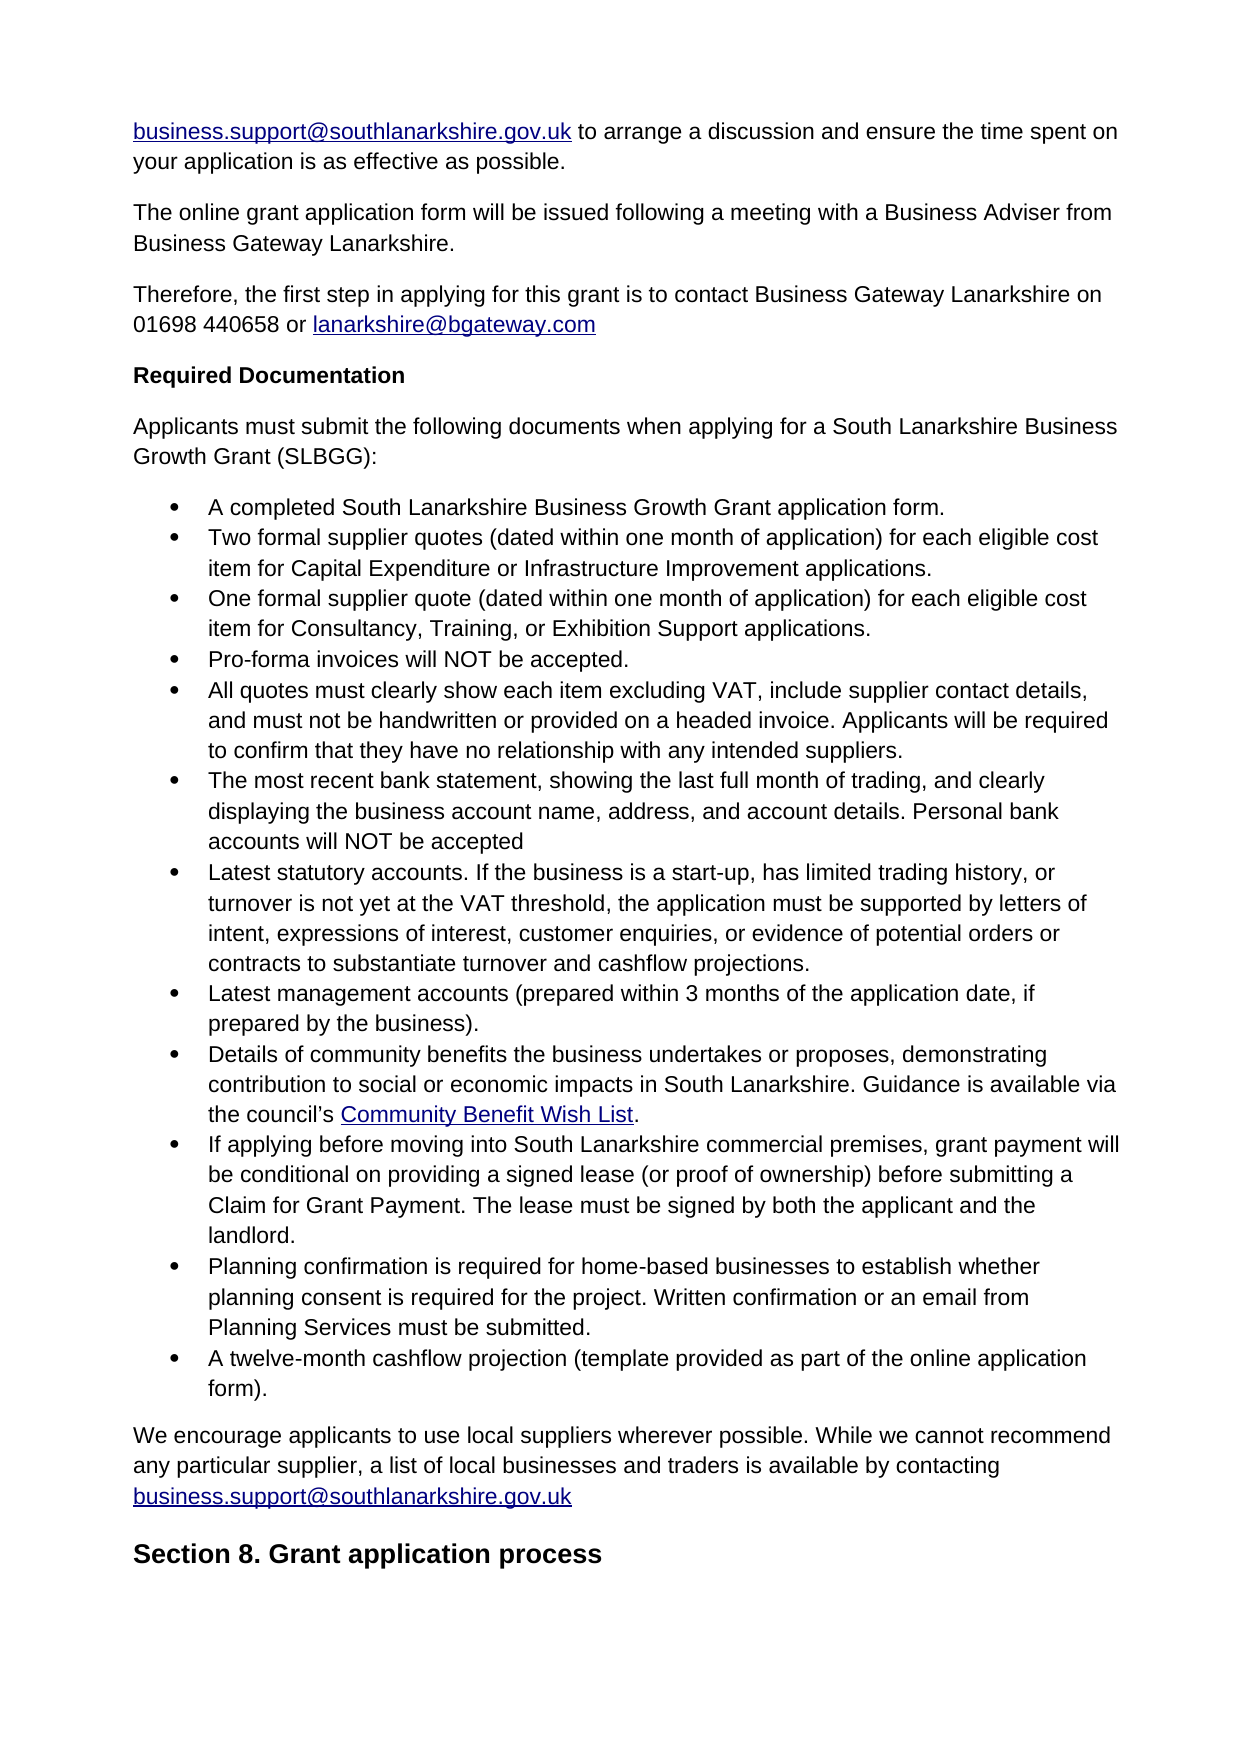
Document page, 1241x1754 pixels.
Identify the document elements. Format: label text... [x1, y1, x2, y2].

list Planning confirmation is required for home‑based businesses to establish whether planning consent is required for the project. Written confirmation or an email from Planning Services must be submitted. [170, 1252, 1122, 1340]
list Latest statutory accounts. If the business is a start‑up, has limited trading history, or turnover is not yet at the VAT threshold, the application must be supported by letters of intent, expressions of interest, customer enquiries, or evidence of potential orders or contracts to substantiate turnover and cashflow projections. [170, 858, 1122, 976]
list All quotes must clearly show each item excluding VAT, include supplier contact details, and must not be handwritten or provided on a headed invoice. Applicants will be required to confirm that they have no relationship with any intended suppliers. [170, 677, 1122, 764]
list One formal supplier quote (dated within one month of application) for each eligible cost item for Consultancy, Training, or Exhibition Support applications. [170, 585, 1122, 641]
list Pro‑forma invoices will NOT be accepted. [170, 645, 1122, 673]
list The most recent bank statement, showing the last full month of trading, and clearly displaying the business account name, address, and account details. Personal bank accounts will NOT be accepted [170, 767, 1122, 854]
text Therefore, the first step in applying for this grant is to contact Business Gateway Lanarkshire on 01698 440658 or lanarkshire@bgateway.com [133, 281, 1122, 337]
list A completed South Lanarkshire Business Growth Grant application form. [170, 494, 1122, 521]
list Details of community benefits the business undertakes or proposes, demonstrating contribution to social or economic impacts in South Lanarkshire. Guidance is available via the council’s Community Benefit Wish List. [170, 1041, 1122, 1127]
text business.support@southlanarkshire.gov.uk to arrange a discussion and ensure the time spent on your application is as effective as possible. [133, 118, 1122, 175]
text Applicants must submit the following documents when applying for a South Lanarkshire Business Growth Grant (SLBGG): [133, 413, 1122, 469]
text The online grant application form will be issued following a meeting with a Business Adviser from Business Gateway Lanarkshire. [133, 199, 1122, 256]
list A twelve‑month cashflow projection (template provided as part of the online application form). [170, 1344, 1122, 1402]
list Two formal supplier quotes (dated within one month of application) for each eligible cost item for Capital Expenditure or Infrastructure Improvement applications. [170, 524, 1122, 581]
list If applying before moving into South Lanarkshire commercial premises, grant payment will be conditional on providing a signed lease (or proof of ownership) before submitting a Claim for Grant Payment. The lease must be signed by both the applicant and the landlord. [170, 1131, 1122, 1248]
list Latest management accounts (prepared within 3 months of the application date, if prepared by the business). [170, 980, 1122, 1037]
text Required Documentation [133, 362, 1122, 388]
subtitle Section 8. Grant application process [133, 1538, 1122, 1569]
text We encourage applicants to use local suppliers wherever possible. While we cannot recommend any particular supplier, a list of local businesses and traders is available by contacting business.support@southlanarkshire.gov.uk [133, 1422, 1122, 1509]
